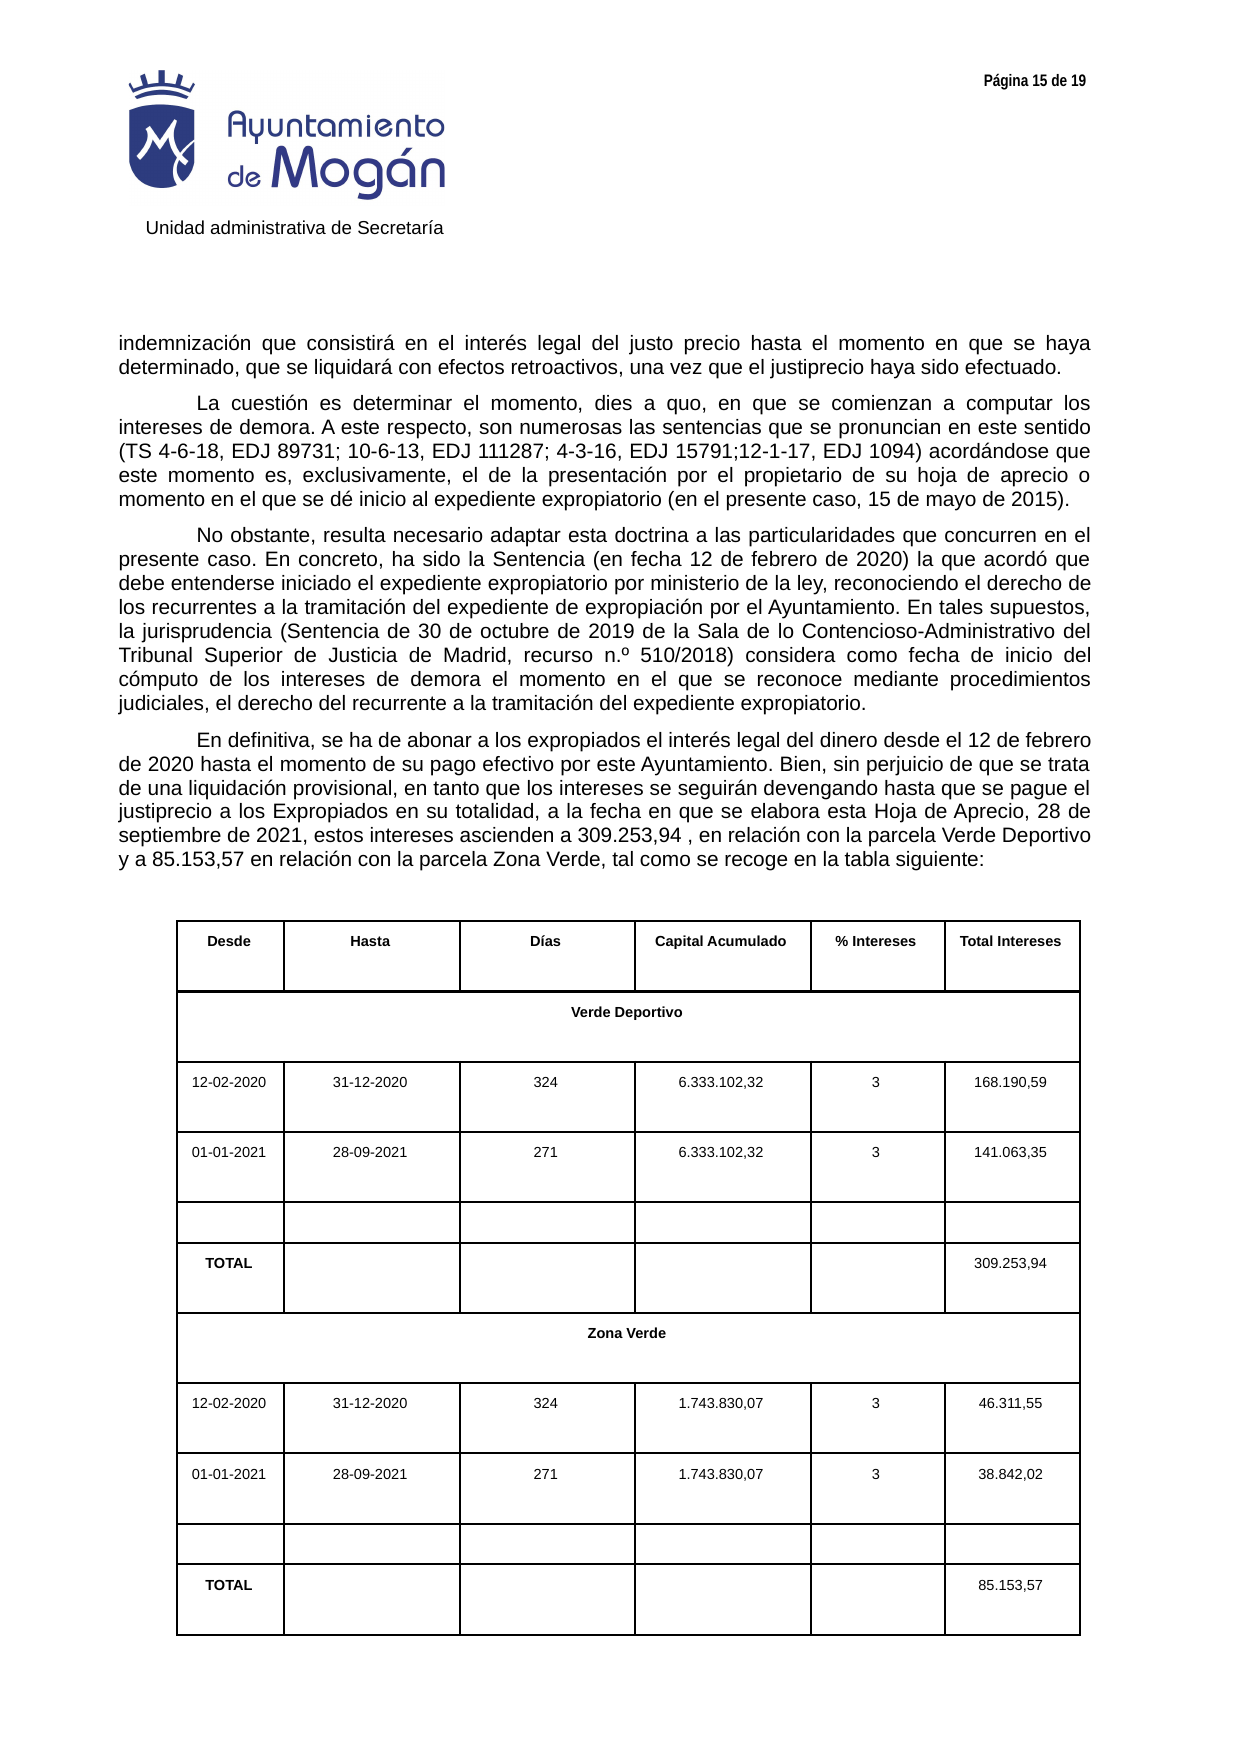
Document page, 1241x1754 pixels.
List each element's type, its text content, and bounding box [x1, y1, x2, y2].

table_header Hasta [285, 922, 459, 990]
table_cell 38.842,02 [946, 1454, 1079, 1522]
table_cell 309.253,94 [946, 1244, 1079, 1312]
table_cell [285, 1525, 459, 1563]
table_cell [946, 1203, 1079, 1242]
table_cell 141.063,35 [946, 1133, 1079, 1201]
table_cell 271 [461, 1133, 634, 1201]
table_cell [812, 1525, 944, 1563]
table_cell 46.311,55 [946, 1384, 1079, 1452]
table_cell TOTAL [178, 1244, 283, 1312]
table_cell [636, 1565, 810, 1633]
table_cell [461, 1525, 634, 1563]
table_cell 01-01-2021 [178, 1454, 283, 1522]
table_header Desde [178, 922, 283, 990]
table_cell [178, 1525, 283, 1563]
table_cell [285, 1244, 459, 1312]
table_cell [812, 1565, 944, 1633]
table_cell 324 [461, 1063, 634, 1131]
table_cell 3 [812, 1063, 944, 1131]
table_cell TOTAL [178, 1565, 283, 1633]
table_cell 271 [461, 1454, 634, 1522]
table_cell [461, 1244, 634, 1312]
table_cell 324 [461, 1384, 634, 1452]
text En definitiva, se ha de abonar a los expropiados el interés legal del dinero desde el 12 de febrero de 2020 hasta el momento de su pago efectivo por este Ayuntamiento. Bien, sin perjuicio de que se trata de una liquidación provisional, en tanto que los intereses se seguirán devengando hasta que se pague el justiprecio a los Expropiados en su totalidad, a la fecha en que se elabora esta Hoja de Aprecio, 28 de septiembre de 2021, estos intereses ascienden a 309.253,94 , en relación con la parcela Verde Deportivo y a 85.153,57 en relación con la parcela Zona Verde, tal como se recoge en la tabla siguiente: [118, 727, 1092, 871]
table_cell [636, 1525, 810, 1563]
table_cell 28-09-2021 [285, 1454, 459, 1522]
table_cell 3 [812, 1454, 944, 1522]
table_cell 3 [812, 1384, 944, 1452]
table_cell 28-09-2021 [285, 1133, 459, 1201]
text indemnización que consistirá en el interés legal del justo precio hasta el momento en que se haya determinado, que se liquidará con efectos retroactivos, una vez que el justiprecio haya sido efectuado. [118, 331, 1092, 378]
table_cell [636, 1203, 810, 1242]
table_cell [461, 1203, 634, 1242]
table_cell 1.743.830,07 [636, 1454, 810, 1522]
table_cell [285, 1203, 459, 1242]
table_cell 12-02-2020 [178, 1063, 283, 1131]
table_header Total Intereses [946, 922, 1079, 990]
table_cell 01-01-2021 [178, 1133, 283, 1201]
table_cell [812, 1203, 944, 1242]
table_header Capital Acumulado [636, 922, 810, 990]
table_header Días [461, 922, 634, 990]
table_cell 1.743.830,07 [636, 1384, 810, 1452]
table_cell [461, 1565, 634, 1633]
table_cell 3 [812, 1133, 944, 1201]
table_cell 168.190,59 [946, 1063, 1079, 1131]
text No obstante, resulta necesario adaptar esta doctrina a las particularidades que concurren en el presente caso. En concreto, ha sido la Sentencia (en fecha 12 de febrero de 2020) la que acordó que debe entenderse iniciado el expediente expropiatorio por ministerio de la ley, reconociendo el derecho de los recurrentes a la tramitación del expediente de expropiación por el Ayuntamiento. En tales supuestos, la jurisprudencia (Sentencia de 30 de octubre de 2019 de la Sala de lo Contencioso-Administrativo del Tribunal Superior de Justicia de Madrid, recurso n.º 510/2018) considera como fecha de inicio del cómputo de los intereses de demora el momento en el que se reconoce mediante procedimientos judiciales, el derecho del recurrente a la tramitación del expediente expropiatorio. [118, 523, 1092, 715]
table_cell [285, 1565, 459, 1633]
text La cuestión es determinar el momento, dies a quo, en que se comienzan a computar los intereses de demora. A este respecto, son numerosas las sentencias que se pronuncian en este sentido (TS 4-6-18, EDJ 89731; 10-6-13, EDJ 111287; 4-3-16, EDJ 15791;12-1-17, EDJ 1094) acordándose que este momento es, exclusivamente, el de la presentación por el propietario de su hoja de aprecio o momento en el que se dé inicio al expediente expropiatorio (en el presente caso, 15 de mayo de 2015). [118, 391, 1092, 511]
table_cell 12-02-2020 [178, 1384, 283, 1452]
table_cell [636, 1244, 810, 1312]
table_cell 31-12-2020 [285, 1063, 459, 1131]
table_cell 31-12-2020 [285, 1384, 459, 1452]
table_cell [178, 1203, 283, 1242]
table_cell 85.153,57 [946, 1565, 1079, 1633]
table_cell [812, 1244, 944, 1312]
table_cell 6.333.102,32 [636, 1133, 810, 1201]
picture [128, 70, 445, 206]
table_header % Intereses [812, 922, 944, 990]
table_cell [946, 1525, 1079, 1563]
table_cell Verde Deportivo [178, 993, 1079, 1061]
table_cell 6.333.102,32 [636, 1063, 810, 1131]
table_cell Zona Verde [178, 1314, 1079, 1382]
